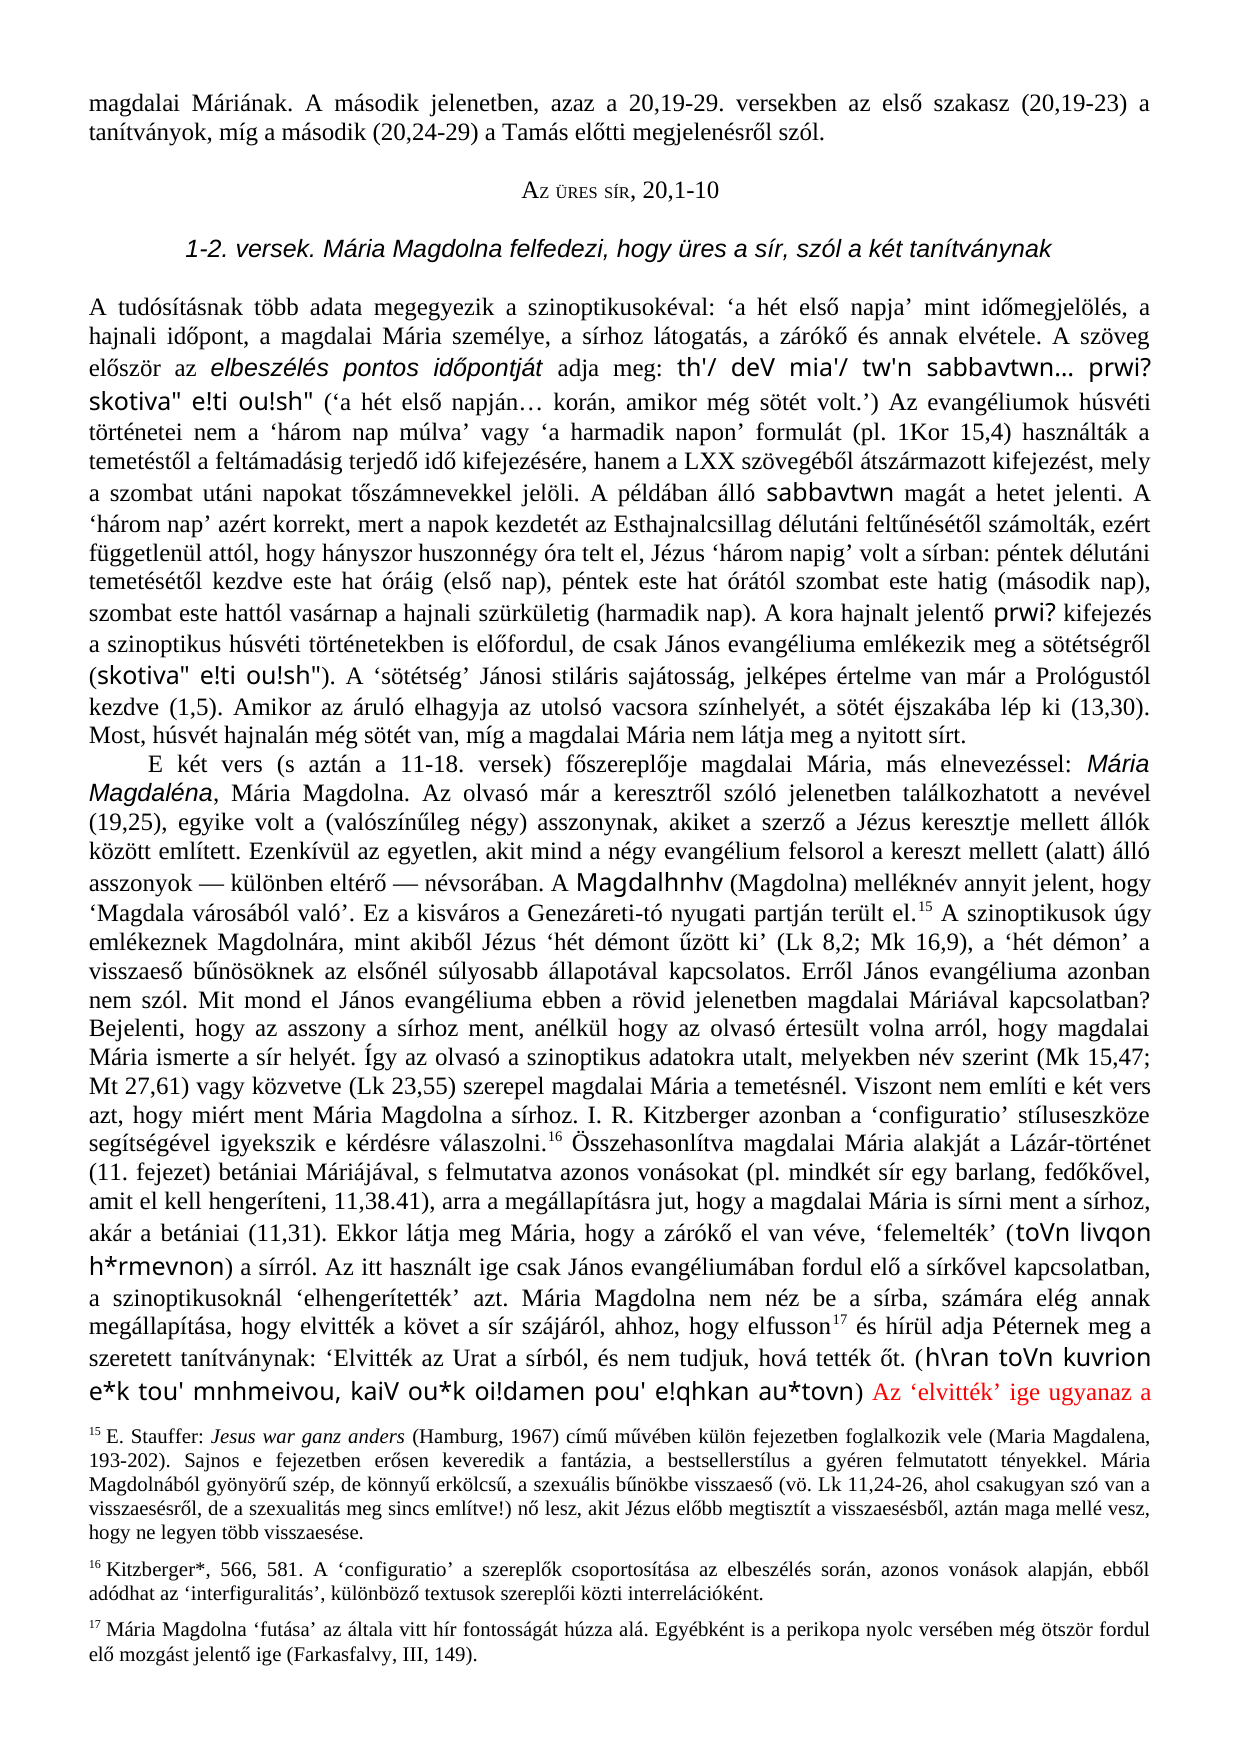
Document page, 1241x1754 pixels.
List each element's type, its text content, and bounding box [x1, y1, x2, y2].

text E. Stauffer: Jesus war ganz anders (Hamburg, 1967) című művében külön fejezetben foglalkozik vele (Maria Magdalena, 193-202). Sajnos e fejezetben erősen keveredik a fantázia, a bestsellerstílus a gyéren felmutatott tényekkel. Mária Magdolnából gyönyörű szép, de könnyű erkölcsű, a szexuális bűnökbe visszaeső (vö. Lk 11,24-26, ahol csakugyan szó van a visszaesésről, de a szexualitás meg sincs említve!) nő lesz, akit Jézus előbb megtisztít a visszaesésből, aztán maga mellé vesz, hogy ne legyen több visszaesése. [88, 1424, 1152, 1544]
text A tudósításnak több adata megegyezik a szinoptikusokéval: ‘a hét első napja’ mint időmegjelölés, a hajnali időpont, a magdalai Mária személye, a sírhoz látogatás, a zárókő és annak elvétele. A szöveg először az elbeszélés pontos időpontját adja meg: th'/ deV mia'/ tw'n sabbavtwn… prwi? skotiva" e!ti ou!sh" (té de mia tón szabbatón… prói szkotiasz eti ouszész) (‘a hét első napján… korán, amikor még sötét volt.’) Az evangéliumok húsvéti történetei nem a ‘három nap múlva’ vagy ‘a harmadik napon’ formulát (pl. 1Kor 15,4) használták a temetéstől a feltámadásig terjedő idő kifejezésére, hanem a LXX szövegéből átszármazott kifejezést, mely a szombat utáni napokat tőszámnevekkel jelöli. A példában álló sabbavtwn (szabbatón) magát a hetet jelenti. A ‘három nap’ azért korrekt, mert a napok kezdetét az Esthajnalcsillag délutáni feltűnésétől számolták, ezért függetlenül attól, hogy hányszor huszonnégy óra telt el, Jézus ‘három napig’ volt a sírban: péntek délutáni temetésétől kezdve este hat óráig (első nap), péntek este hat órától szombat este hatig (második nap), szombat este hattól vasárnap a hajnali szürkületig (harmadik nap). A kora hajnalt jelentő prwi? (prói) kifejezés a szinoptikus húsvéti történetekben is előfordul, de csak János evangéliuma emlékezik meg a sötétségről (skotiva" e!ti ou!sh" [szkotivasz eti ouszész]). A ‘sötétség’ Jánosi stiláris sajátosság, jelképes értelme van már a Prológustól kezdve (1,5). Amikor az áruló elhagyja az utolsó vacsora színhelyét, a sötét éjszakába lép ki (13,30). Most, húsvét hajnalán még sötét van, míg a magdalai Mária nem látja meg a nyitott sírt. [88, 292, 1152, 749]
text Mária Magdolna ‘futása’ az általa vitt hír fontosságát húzza alá. Egyébként is a perikopa nyolc versében még ötször fordul elő mozgást jelentő ige (Farkasfalvy, III, 149). [88, 1617, 1152, 1665]
text E két vers (s aztán a 11-18. versek) főszereplője magdalai Mária, más elnevezéssel: Mária Magdaléna, Mária Magdolna. Az olvasó már a keresztről szóló jelenetben találkozhatott a nevével (19,25), egyike volt a (valószínűleg négy) asszonynak, akiket a szerző a Jézus keresztje mellett állók között említett. Ezenkívül az egyetlen, akit mind a négy evangélium felsorol a kereszt mellett (alatt) álló asszonyok — különben eltérő — névsorában. A Magdalhnhv (Magdaléné) (Magdolna) melléknév annyit jelent, hogy ‘Magdala városából való’. Ez a kisváros a Genezáreti-tó nyugati partján terült el. A szinoptikusok úgy emlékeznek Magdolnára, mint akiből Jézus ‘hét démont űzött ki’ (Lk 8,2; Mk 16,9), a ‘hét démon’ a visszaeső bűnösöknek az elsőnél súlyosabb állapotával kapcsolatos. Erről János evangéliuma azonban nem szól. Mit mond el János evangéliuma ebben a rövid jelenetben magdalai Máriával kapcsolatban? Bejelenti, hogy az asszony a sírhoz ment, anélkül hogy az olvasó értesült volna arról, hogy magdalai Mária ismerte a sír helyét. Így az olvasó a szinoptikus adatokra utalt, melyekben név szerint (Mk 15,47; Mt 27,61) vagy közvetve (Lk 23,55) szerepel magdalai Mária a temetésnél. Viszont nem említi e két vers azt, hogy miért ment Mária Magdolna a sírhoz. I. R. Kitzberger azonban a ‘configuratio’ stíluseszköze segítségével igyekszik e kérdésre válaszolni. Összehasonlítva magdalai Mária alakját a Lázár-történet (11. fejezet) betániai Máriájával, s felmutatva azonos vonásokat (pl. mindkét sír egy barlang, fedőkővel, amit el kell hengeríteni, 11,38.41), arra a megállapításra jut, hogy a magdalai Mária is sírni ment a sírhoz, akár a betániai (11,31). Ekkor látja meg Mária, hogy a zárókő el van véve, ‘felemelték’ (toVn livqon h*rmevnon [ton lithon érmenon]) a sírról. Az itt használt ige csak János evangéliumában fordul elő a sírkővel kapcsolatban, a szinoptikusoknál ‘elhengerítették’ azt. Mária Magdolna nem néz be a sírba, számára elég annak megállapítása, hogy elvitték a követ a sír szájáról, ahhoz, hogy elfusson és hírül adja Péternek meg a szeretett tanítványnak: ‘Elvitték az Urat a sírból, és nem tudjuk, hová tették őt. (h\ran toVn kuvrion e*k tou' mnhmeivou, kaiV ou*k oi!damen pou' e!qhkan au*tovn [éran ton kürion ek tou mnémeiou, kai ouk oidamen pou ethékan auton]) Az ‘elvitték’ ige ugyanaz a görögben, mint a kő elvétele volt, pontos értelme: ‘felemelni és elvinni’. Jézust ‘Úrnak’ (kuvrio" [küriosz]) itt nevezik először az elbeszélések során, eddig csak a keretmegjegyzésekben szerepelt (pl. 6,23; 11,2). A kifejezés már elővételezi a tanítványok később születő húsvéti hitét a feltámadott Úrban (20,13.15.18.20). Érdekes, hogy alanyként nem magdalai Mária szerepel egyedül, hanem többes számban számol be a tanítványoknak az (egyelőre negatív) élményéről: ‘nem tudjuk’ (ou*k oi!damen [ouk oidamen]). Ez valószínűsíti, hogy János evangéliuma is tud arról, hogy több asszony kereste fel a sírt, de az ő figyelme mindig egyes személyekre irányul. ‘A textus jelen alakja azt jelzi, hogy (a több asszony közül) Mária Magdolna volt a legfontosabb, s így csak az ő történetét beszéli el a szerző.’ [88, 749, 1152, 1408]
text 1-2. versek. Mária Magdolna felfedezi, hogy üres a sír, szól a két tanítványnak [88, 234, 1152, 262]
text Kitzberger*, 566, 581. A ‘configuratio’ a szereplők csoportosítása az elbeszélés során, azonos vonások alapján, ebből adódhat az ‘interfiguralitás’, különböző textusok szereplői közti interrelációként. [88, 1557, 1152, 1605]
text magdalai Máriának. A második jelenetben, azaz a 20,19-29. versekben az első szakasz (20,19-23) a tanítványok, míg a második (20,24-29) a Tamás előtti megjelenésről szól. [88, 88, 1152, 146]
text Az üres sír, 20,1-10 [88, 176, 1152, 204]
